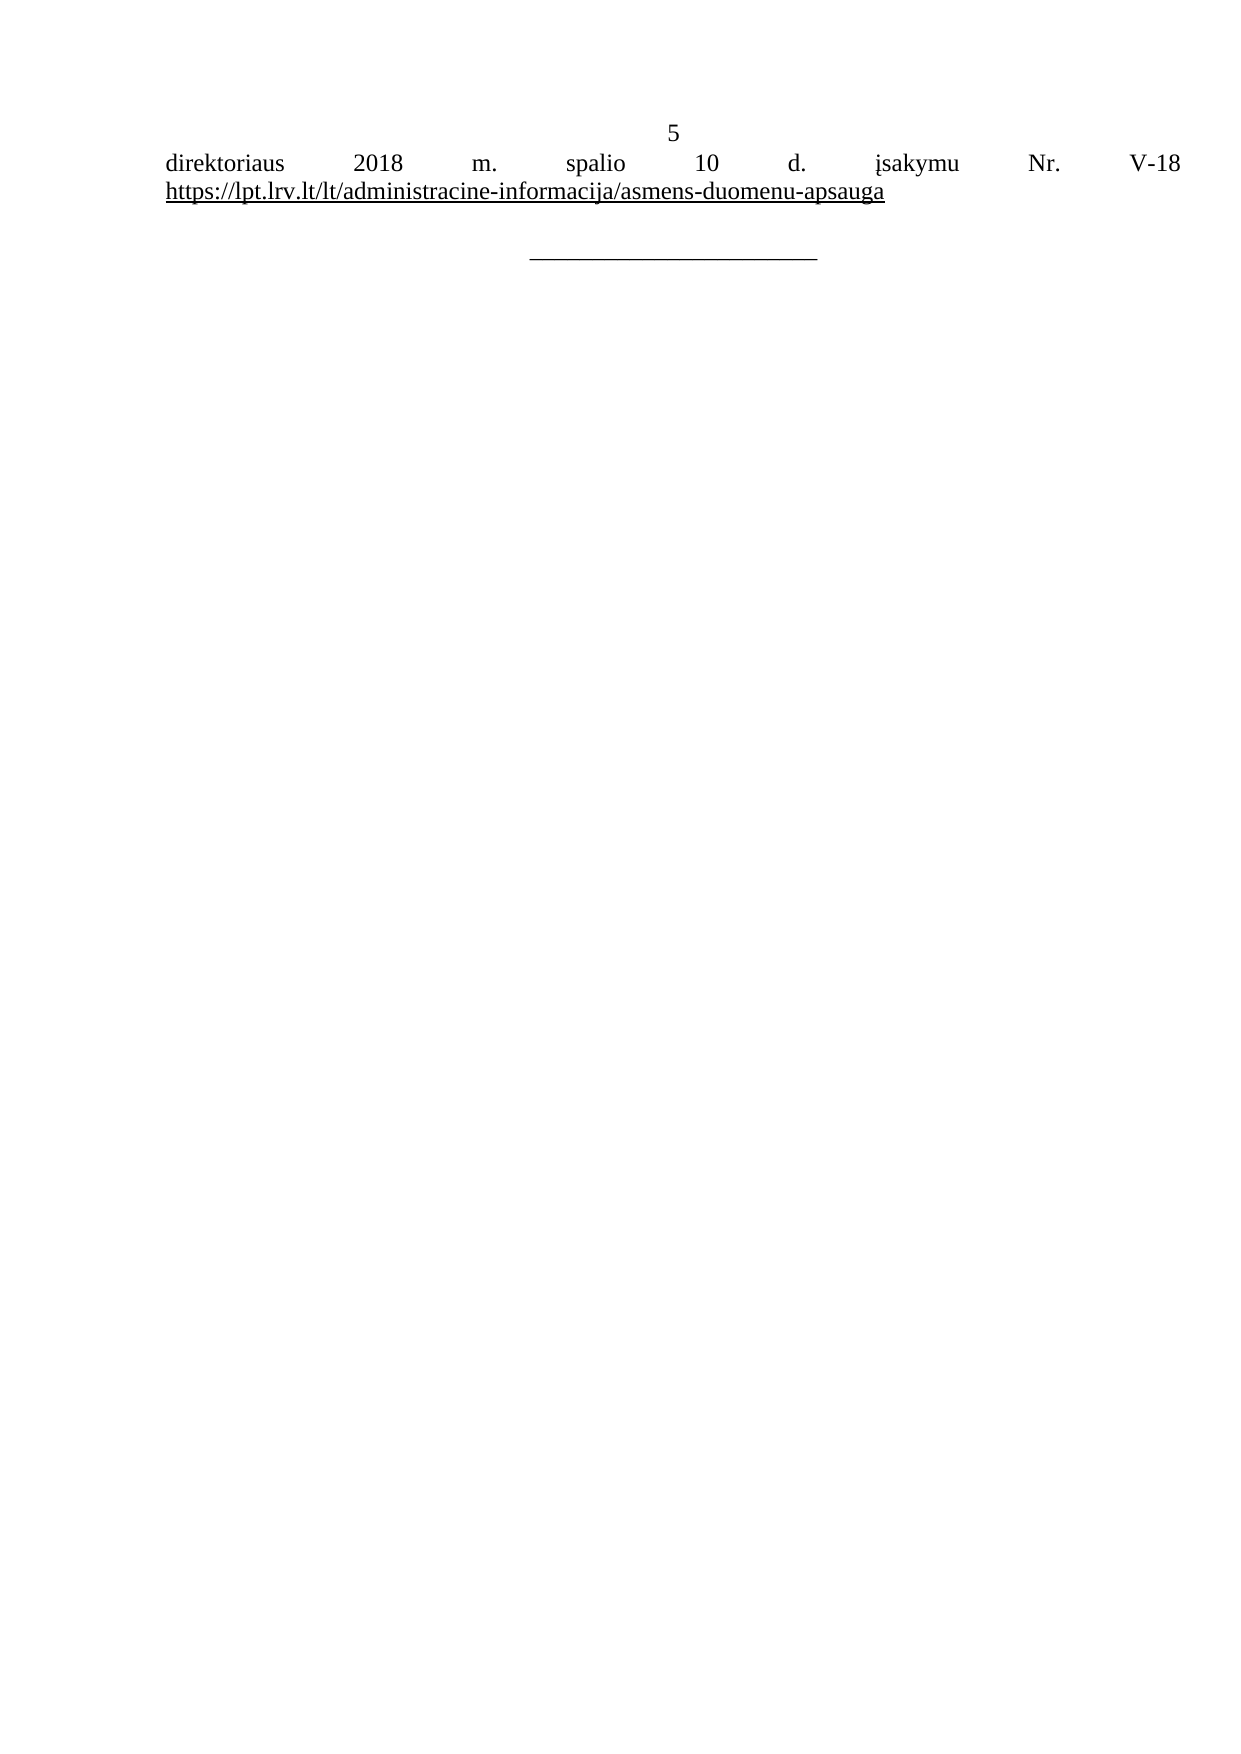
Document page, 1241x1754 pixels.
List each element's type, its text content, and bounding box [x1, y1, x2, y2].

text _______________________ [165, 234, 1181, 263]
text direktoriaus 2018 m. spalio 10 d. įsakymu Nr. V-18 https://lpt.lrv.lt/lt/administracine-informacija/asmens-duomenu-apsauga [165, 148, 1181, 205]
